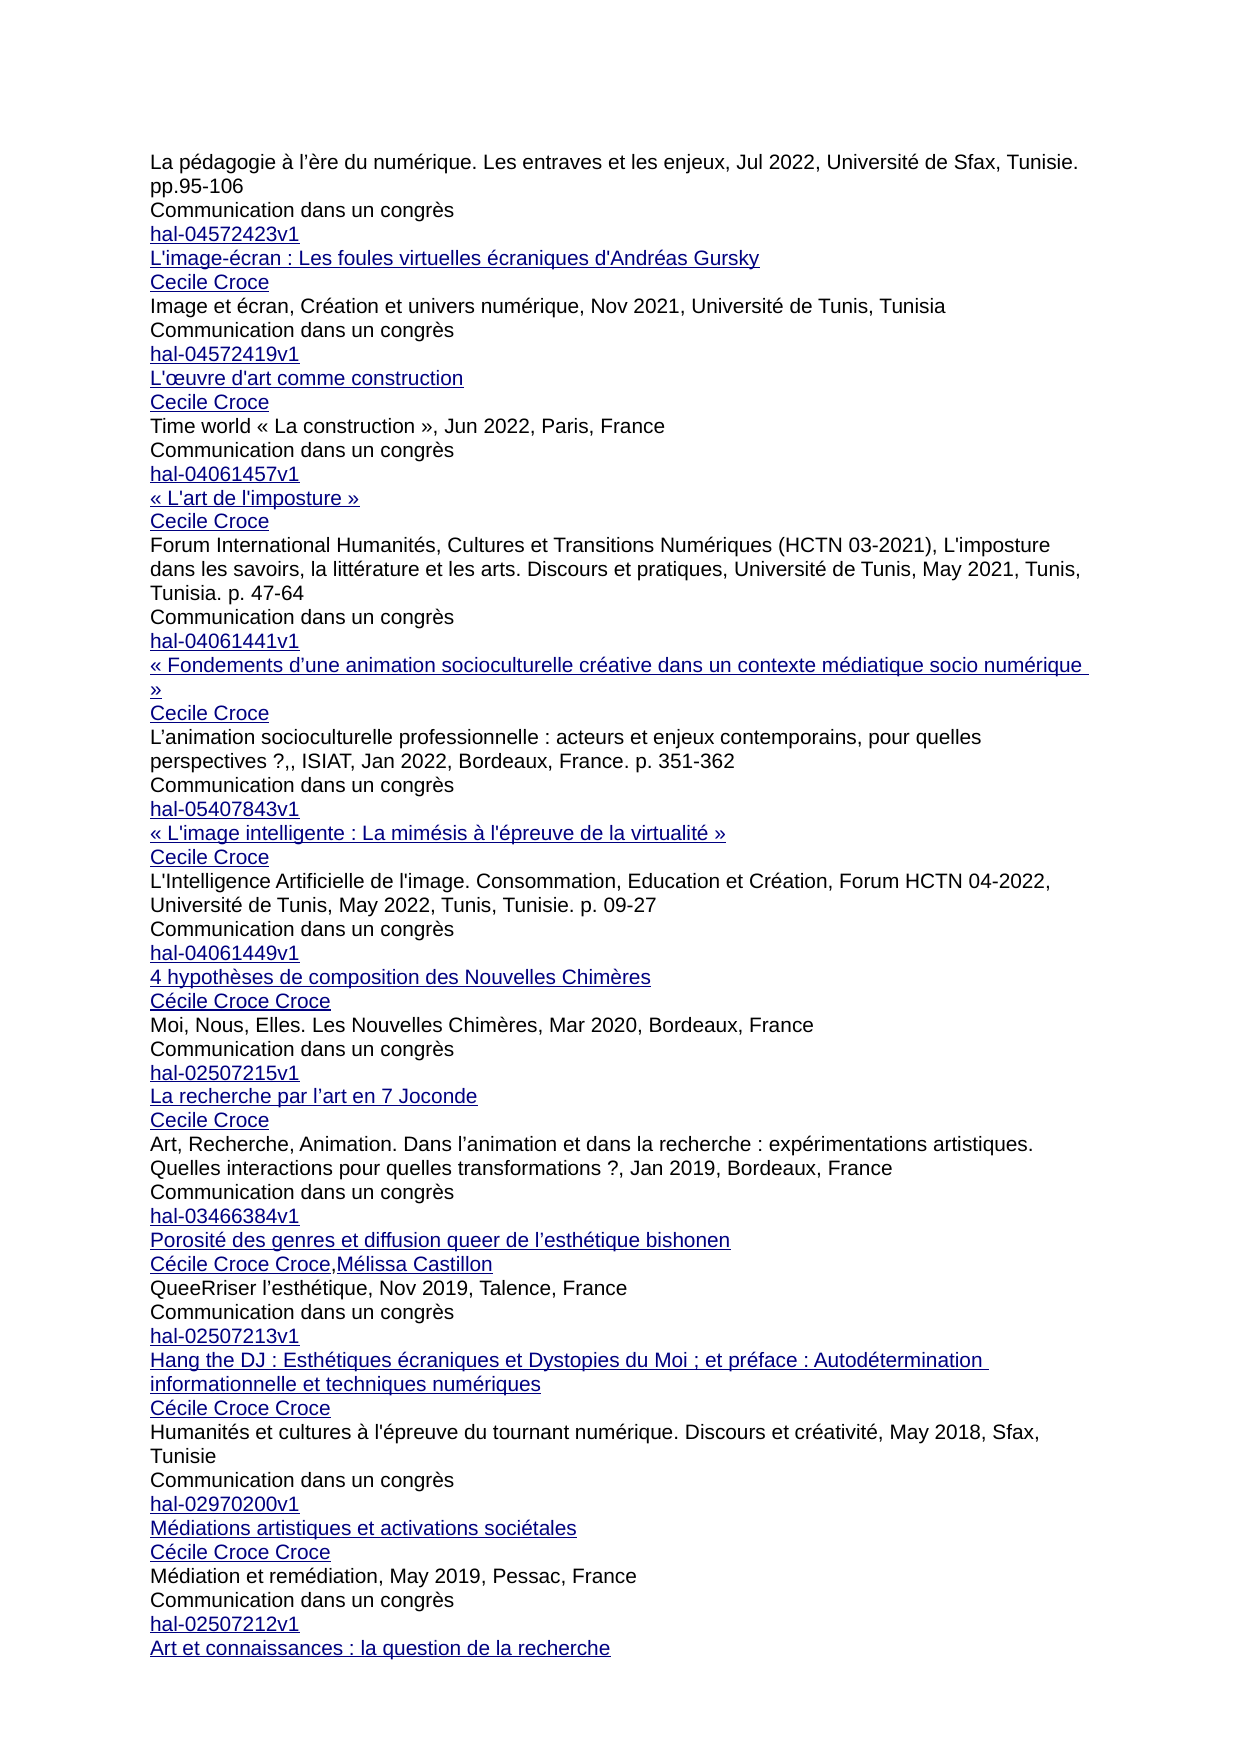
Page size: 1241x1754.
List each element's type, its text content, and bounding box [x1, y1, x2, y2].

table_cell Hang the DJ : Esthétiques écraniques et Dystopies du Moi ; et préface : Autodétermination informationnelle et techniques numériques Cécile Croce Croce Humanités et cultures à l'épreuve du tournant numérique. Discours et créativité, May 2018, Sfax, Tunisie Communication dans un congrès hal-02970200v1 [150, 1348, 1090, 1516]
table_cell L'image-écran : Les foules virtuelles écraniques d'Andréas Gursky Cecile Croce Image et écran, Création et univers numérique, Nov 2021, Université de Tunis, Tunisia Communication dans un congrès hal-04572419v1 [150, 246, 1090, 366]
table_cell 4 hypothèses de composition des Nouvelles Chimères Cécile Croce Croce Moi, Nous, Elles. Les Nouvelles Chimères, Mar 2020, Bordeaux, France Communication dans un congrès hal-02507215v1 [150, 965, 1090, 1084]
table_cell L'œuvre d'art comme construction Cecile Croce Time world « La construction », Jun 2022, Paris, France Communication dans un congrès hal-04061457v1 [150, 366, 1090, 485]
table_cell « L'art de l'imposture » Cecile Croce Forum International Humanités, Cultures et Transitions Numériques (HCTN 03-2021), L'imposture dans les savoirs, la littérature et les arts. Discours et pratiques, Université de Tunis, May 2021, Tunis, Tunisia. p. 47-64 Communication dans un congrès hal-04061441v1 [150, 485, 1090, 653]
table_cell « Fondements d’une animation socioculturelle créative dans un contexte médiatique socio numérique » Cecile Croce L’animation socioculturelle professionnelle : acteurs et enjeux contemporains, pour quelles perspectives ?,, ISIAT, Jan 2022, Bordeaux, France. p. 351-362 Communication dans un congrès hal-05407843v1 [150, 653, 1090, 821]
table_cell Art et connaissances : la question de la recherche [150, 1635, 1090, 1659]
table_cell Médiations artistiques et activations sociétales Cécile Croce Croce Médiation et remédiation, May 2019, Pessac, France Communication dans un congrès hal-02507212v1 [150, 1516, 1090, 1635]
table_cell La recherche par l’art en 7 Joconde Cecile Croce Art, Recherche, Animation. Dans l’animation et dans la recherche : expérimentations artistiques. Quelles interactions pour quelles transformations ?, Jan 2019, Bordeaux, France Communication dans un congrès hal-03466384v1 [150, 1084, 1090, 1228]
table_cell « L'image intelligente : La mimésis à l'épreuve de la virtualité » Cecile Croce L'Intelligence Artificielle de l'image. Consommation, Education et Création, Forum HCTN 04-2022, Université de Tunis, May 2022, Tunis, Tunisie. p. 09-27 Communication dans un congrès hal-04061449v1 [150, 821, 1090, 964]
table_cell Porosité des genres et diffusion queer de l’esthétique bishonen Cécile Croce Croce,Mélissa Castillon QueeRriser l’esthétique, Nov 2019, Talence, France Communication dans un congrès hal-02507213v1 [150, 1228, 1090, 1348]
table_cell La pédagogie à l’ère du numérique. Les entraves et les enjeux, Jul 2022, Université de Sfax, Tunisie. pp.95-106 Communication dans un congrès hal-04572423v1 [150, 150, 1090, 246]
